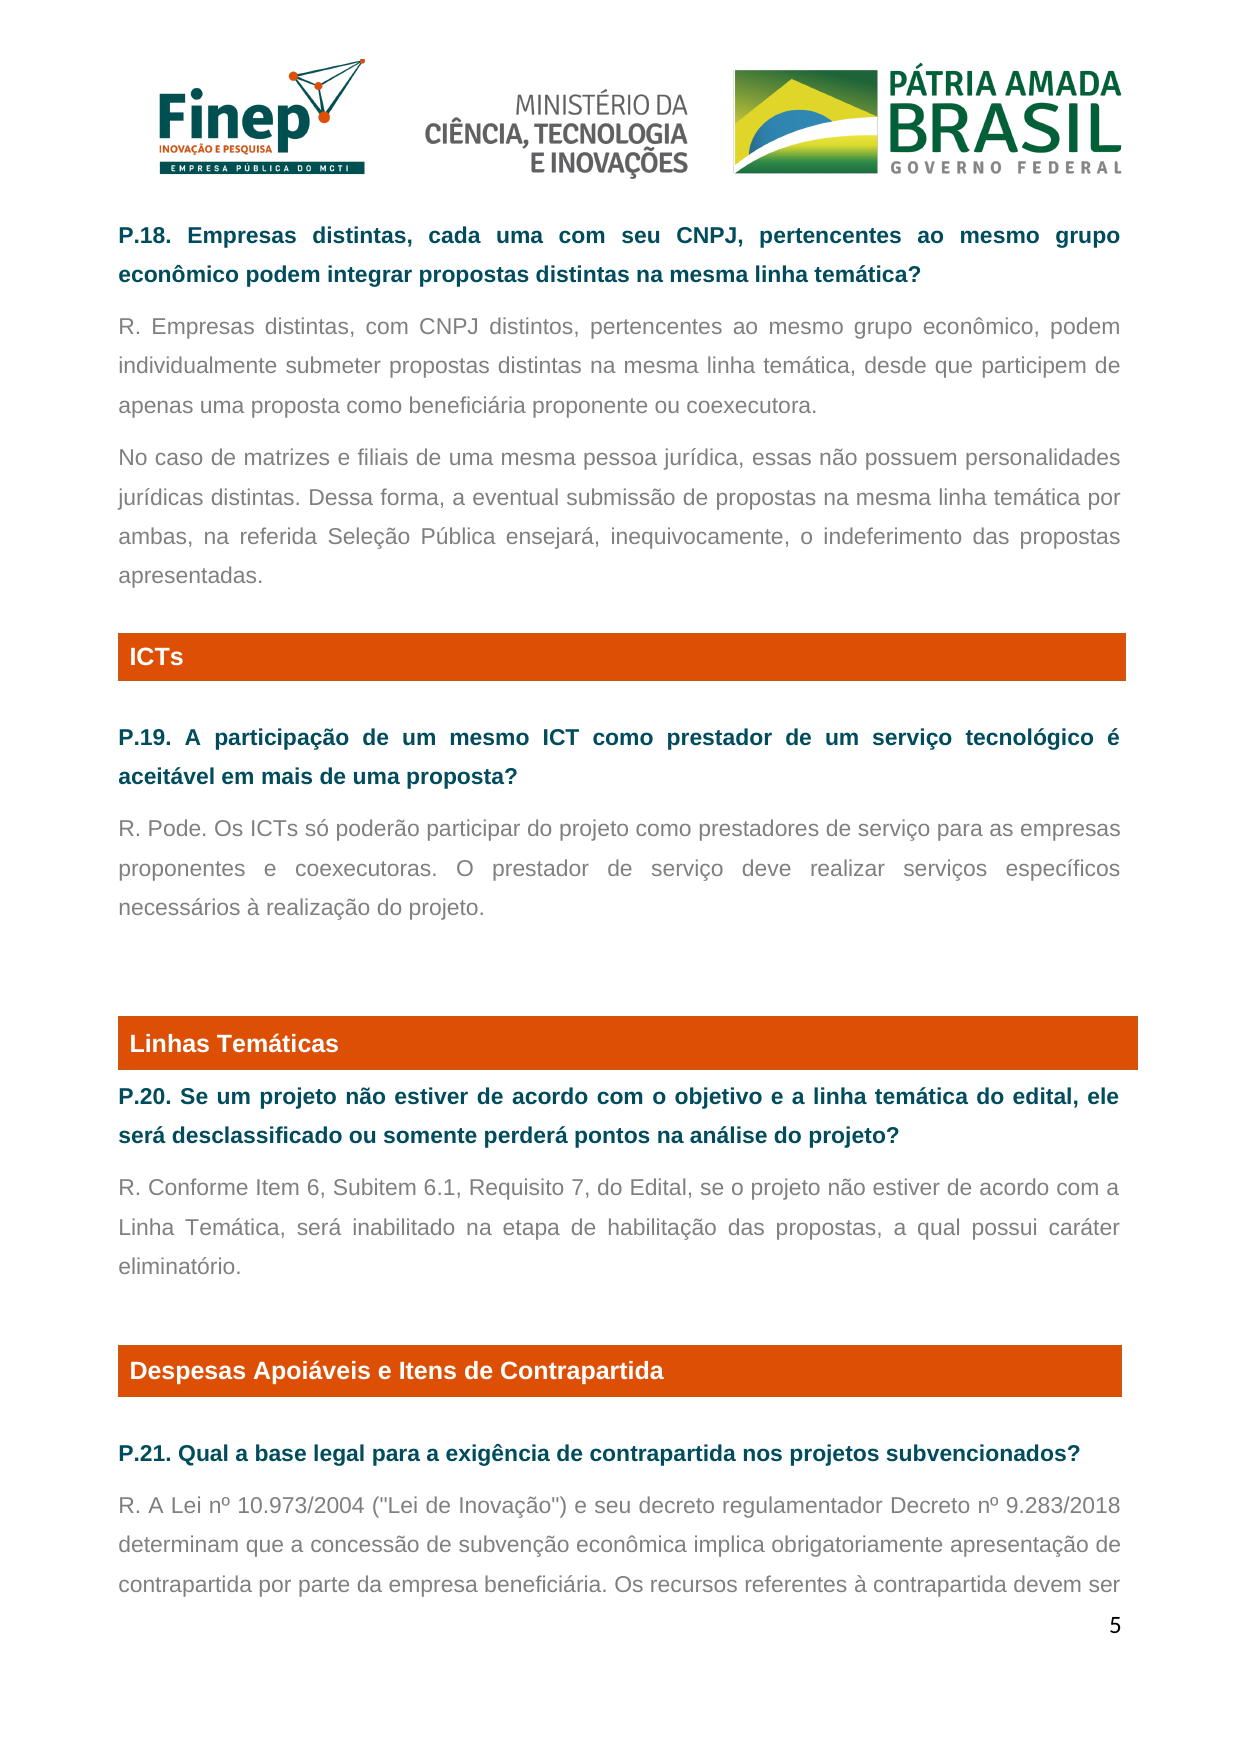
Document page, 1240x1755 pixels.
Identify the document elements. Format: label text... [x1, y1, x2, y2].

text R. A Lei nº 10.973/2004 ("Lei de Inovação") e seu decreto regulamentador Decreto nº 9.283/2018 determinam que a concessão de subvenção econômica implica obrigatoriamente apresentação de contrapartida por parte da empresa beneficiária. Os recursos referentes à contrapartida devem ser [118, 1492, 1121, 1597]
text P.19. A participação de um mesmo ICT como prestador de um serviço tecnológico é aceitável em mais de uma proposta? [118, 724, 1121, 789]
text No caso de matrizes e filiais de uma mesma pessoa jurídica, essas não possuem personalidades jurídicas distintas. Dessa forma, a eventual submissão de propostas na mesma linha temática por ambas, na referida Seleção Pública ensejará, inequivocamente, o indeferimento das propostas apresentadas. [118, 444, 1121, 589]
text P.18. Empresas distintas, cada uma com seu CNPJ, pertencentes ao mesmo grupo econômico podem integrar propostas distintas na mesma linha temática? [118, 222, 1121, 287]
table_header Linhas Temáticas [119, 1017, 1137, 1069]
table_header Despesas Apoiáveis e Itens de Contrapartida [119, 1346, 1121, 1396]
text P.21. Qual a base legal para a exigência de contrapartida nos projetos subvencionados? [118, 1439, 1121, 1466]
table_header ICTs [119, 634, 1125, 680]
text R. Pode. Os ICTs só poderão participar do projeto como prestadores de serviço para as empresas proponentes e coexecutoras. O prestador de serviço deve realizar serviços específicos necessários à realização do projeto. [118, 815, 1121, 921]
text R. Empresas distintas, com CNPJ distintos, pertencentes ao mesmo grupo econômico, podem individualmente submeter propostas distintas na mesma linha temática, desde que participem de apenas uma proposta como beneficiária proponente ou coexecutora. [118, 313, 1121, 418]
text P.20. Se um projeto não estiver de acordo com o objetivo e a linha temática do edital, ele será desclassificado ou somente perderá pontos na análise do projeto? [118, 1083, 1121, 1149]
text R. Conforme Item 6, Subitem 6.1, Requisito 7, do Edital, se o projeto não estiver de acordo com a Linha Temática, será inabilitado na etapa de habilitação das propostas, a qual possui caráter eliminatório. [118, 1174, 1121, 1279]
